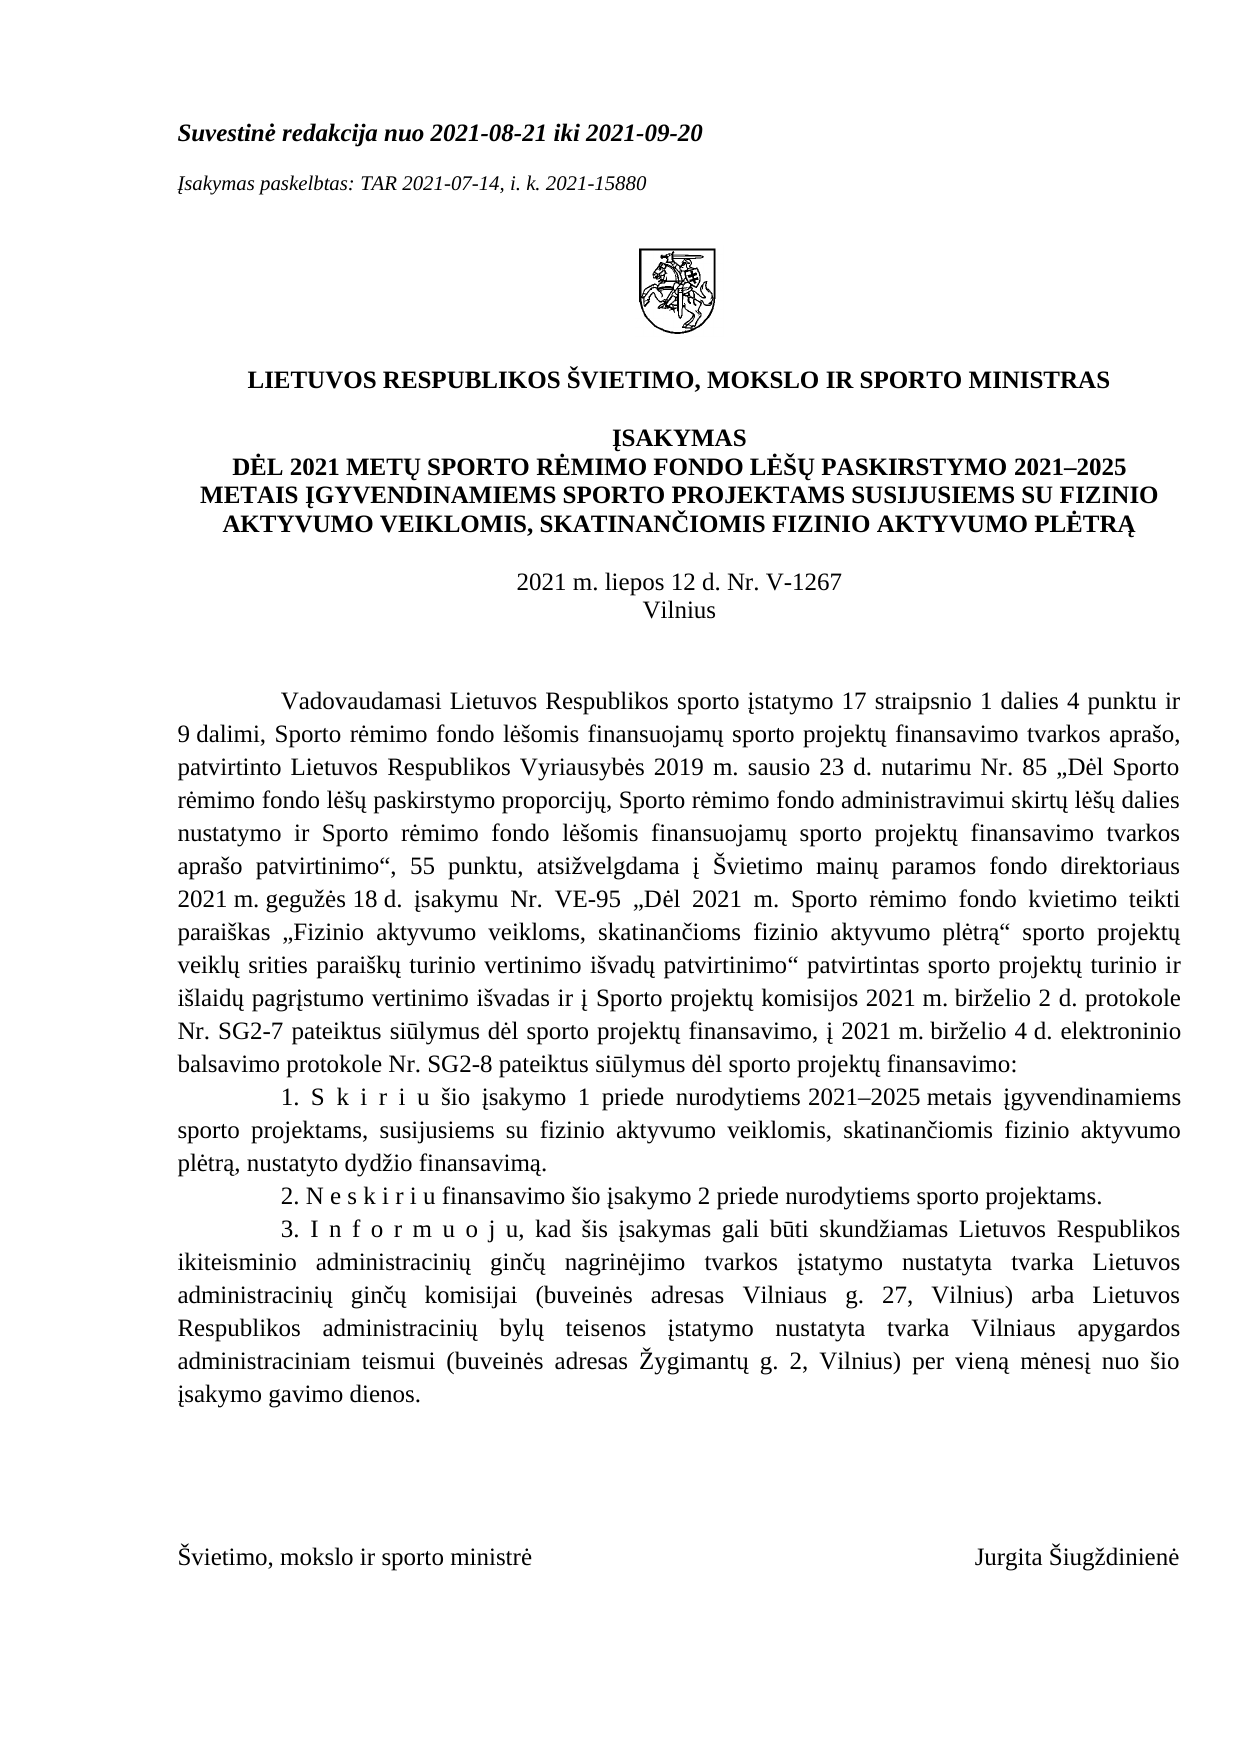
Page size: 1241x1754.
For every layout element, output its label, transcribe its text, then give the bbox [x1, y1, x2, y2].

text 3. I n f o r m u o j u, kad šis įsakymas gali būti skundžiamas Lietuvos Respublikos ikiteisminio administracinių ginčų nagrinėjimo tvarkos įstatymo nustatyta tvarka Lietuvos administracinių ginčų komisijai (buveinės adresas Vilniaus g. 27, Vilnius) arba Lietuvos Respublikos administracinių bylų teisenos įstatymo nustatyta tvarka Vilniaus apygardos administraciniam teismui (buveinės adresas Žygimantų g. 2, Vilnius) per vieną mėnesį nuo šio įsakymo gavimo dienos. [177, 1214, 1181, 1408]
text 1. S k i r i u šio įsakymo 1 priede nurodytiems 2021–2025 metais įgyvendinamiems sporto projektams, susijusiems su fizinio aktyvumo veiklomis, skatinančiomis fizinio aktyvumo plėtrą, nustatyto dydžio finansavimą. [177, 1082, 1181, 1177]
text 2. N e s k i r i u finansavimo šio įsakymo 2 priede nurodytiems sporto projektams. [177, 1181, 1181, 1210]
text LIETUVOS RESPUBLIKOS ŠVIETIMO, MOKSLO IR SPORTO MINISTRAS [177, 365, 1181, 394]
text ĮSAKYMAS [177, 423, 1181, 452]
text 2021 m. liepos 12 d. Nr. V-1267 [177, 567, 1181, 595]
text DĖL 2021 METŲ SPORTO RĖMIMO FONDO LĖŠŲ PASKIRSTYMO 2021–2025 METAIS ĮGYVENDINAMIEMS SPORTO PROJEKTAMS SUSIJUSIEMS SU FIZINIO AKTYVUMO VEIKLOMIS, SKATINANČIOMIS FIZINIO AKTYVUMO PLĖTRĄ [177, 452, 1181, 538]
text Įsakymas paskelbtas: TAR 2021-07-14, i. k. 2021-15880 [177, 171, 1181, 195]
text Suvestinė redakcija nuo 2021-08-21 iki 2021-09-20 [177, 118, 1181, 147]
text Vilnius [177, 595, 1181, 624]
text Švietimo, mokslo ir sporto ministrė Jurgita Šiugždinienė [177, 1542, 1181, 1571]
text Vadovaudamasi Lietuvos Respublikos sporto įstatymo 17 straipsnio 1 dalies 4 punktu ir 9 dalimi, Sporto rėmimo fondo lėšomis finansuojamų sporto projektų finansavimo tvarkos aprašo, patvirtinto Lietuvos Respublikos Vyriausybės 2019 m. sausio 23 d. nutarimu Nr. 85 „Dėl Sporto rėmimo fondo lėšų paskirstymo proporcijų, Sporto rėmimo fondo administravimui skirtų lėšų dalies nustatymo ir Sporto rėmimo fondo lėšomis finansuojamų sporto projektų finansavimo tvarkos aprašo patvirtinimo“, 55 punktu, atsižvelgdama į Švietimo mainų paramos fondo direktoriaus 2021 m. gegužės 18 d. įsakymu Nr. VE-95 „Dėl 2021 m. Sporto rėmimo fondo kvietimo teikti paraiškas „Fizinio aktyvumo veikloms, skatinančioms fizinio aktyvumo plėtrą“ sporto projektų veiklų srities paraiškų turinio vertinimo išvadų patvirtinimo“ patvirtintas sporto projektų turinio ir išlaidų pagrįstumo vertinimo išvadas ir į Sporto projektų komisijos 2021 m. birželio 2 d. protokole Nr. SG2-7 pateiktus siūlymus dėl sporto projektų finansavimo, į 2021 m. birželio 4 d. elektroninio balsavimo protokole Nr. SG2-8 pateiktus siūlymus dėl sporto projektų finansavimo: [177, 686, 1181, 1078]
